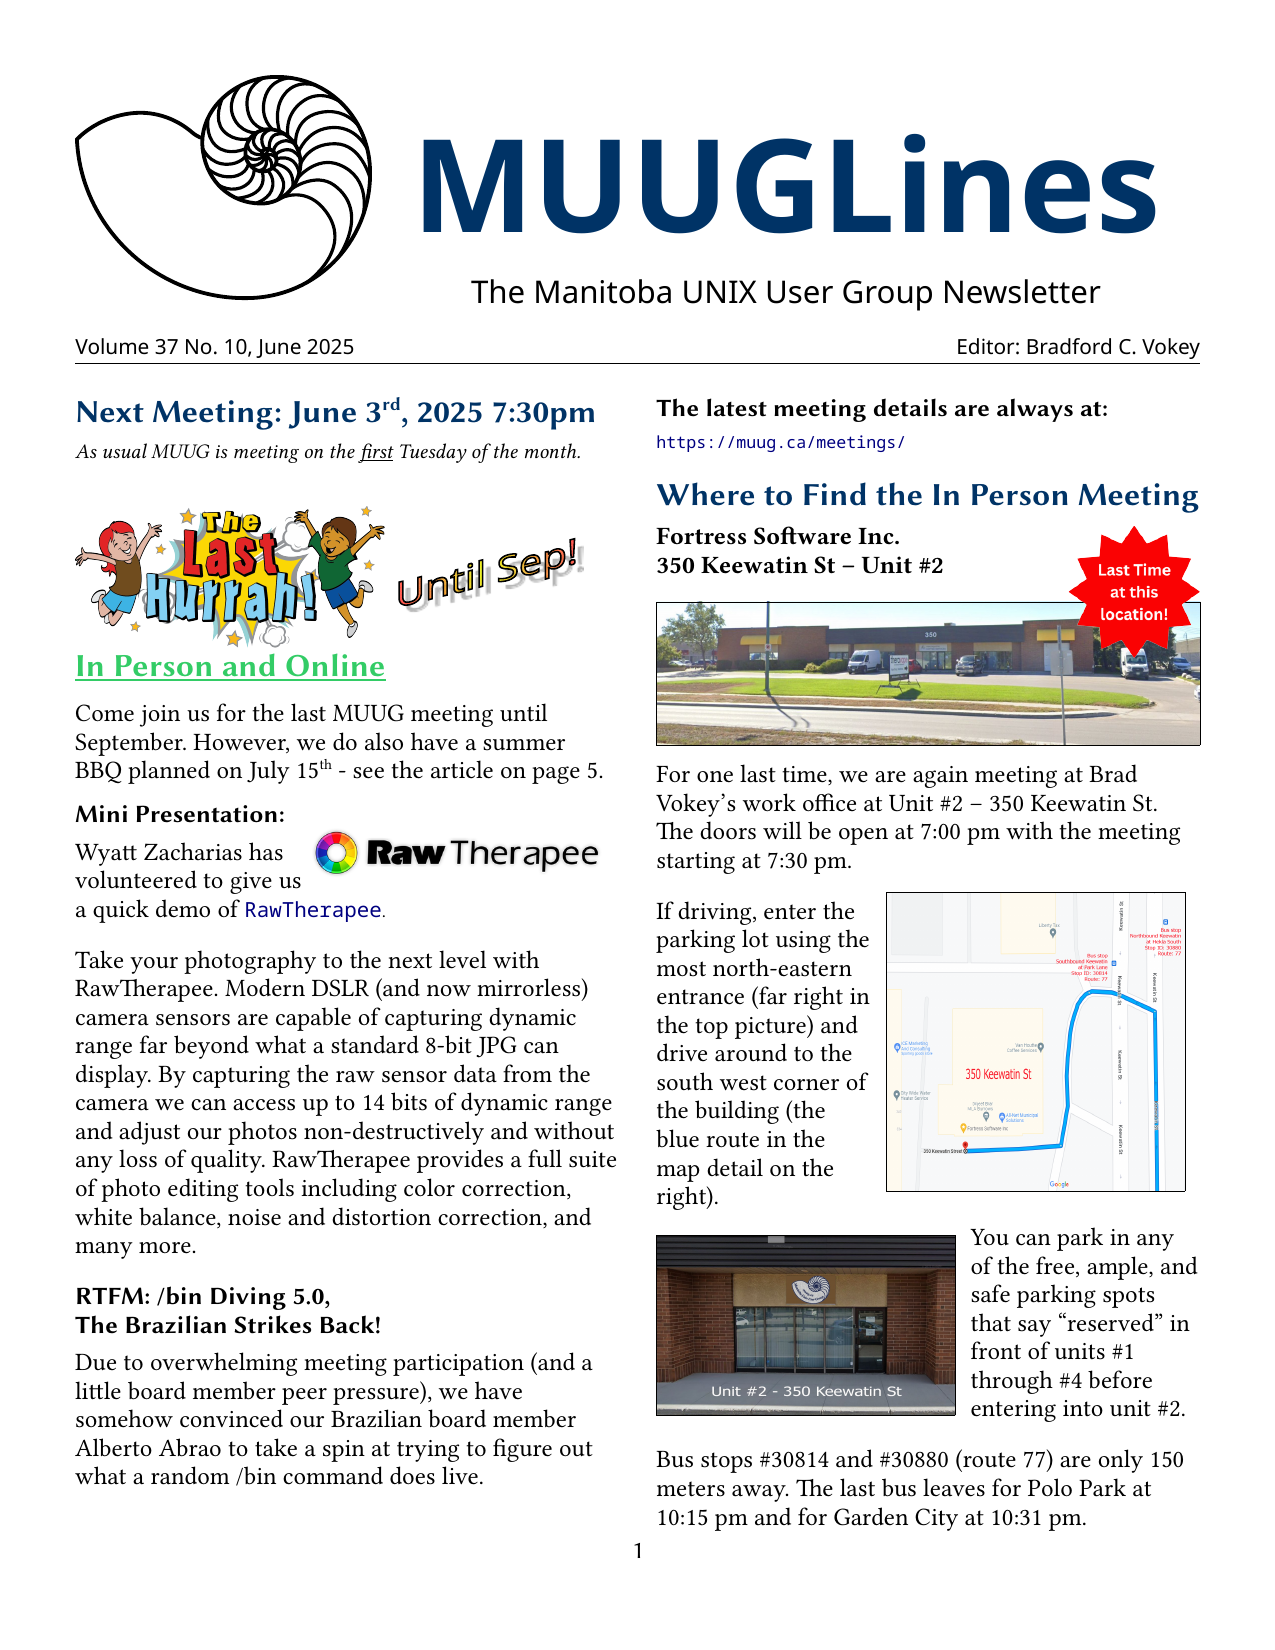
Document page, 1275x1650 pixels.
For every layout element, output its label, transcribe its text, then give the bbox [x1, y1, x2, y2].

picture [303, 819, 605, 886]
text Wyatt Zacharias has volunteered to give us a quick demo of RawTherapee. [75, 837, 619, 923]
text For one last time, we are again meeting at Brad Vokey’s work office at Unit #2 – 350 Keewatin St. The doors will be open at 7:00 pm with the meeting starting at 7:30 pm. [656, 746, 1200, 874]
picture [75, 506, 385, 648]
text [301, 130, 367, 164]
text Fortress Software Inc. 350 Keewatin St – Unit #2 [656, 522, 1200, 579]
subtitle The latest meeting details are always at: [656, 393, 1200, 422]
text Take your photography to the next level with RawTherapee. Modern DSLR (and now mirrorless) camera sensors are capable of capturing dynamic range far beyond what a standard 8-bit JPG can display. By capturing the raw sensor data from the camera we can access up to 14 bits of dynamic range and adjust our photos non-destructively and without any loss of quality. RawTherapee provides a full suite of photo editing tools including color correction, white balance, noise and distortion correction, and many more. [75, 946, 619, 1259]
text [220, 94, 250, 137]
text [79, 115, 333, 270]
text [302, 146, 368, 194]
text Come join us for the last MUUG meeting until September. However, we do also have a summer BBQ planned on July 15th - see the article on page 5. [75, 699, 619, 785]
text Volume 37 No. 10, June 2025 Editor: Bradford C. Vokey [75, 332, 1200, 363]
subtitle https://muug.ca/meetings/ [656, 431, 1200, 454]
subtitle Where to Find the In Person Meeting [656, 476, 1200, 513]
text [299, 165, 362, 233]
picture [657, 1236, 955, 1415]
text [249, 94, 267, 127]
text [280, 94, 312, 131]
text [290, 98, 347, 138]
text Due to overwhelming meeting participation (and a little board member peer pressure), we have somehow convinced our Brazilian board member Alberto Abrao to take a spin at trying to figure out what a random /bin command does live. [75, 1348, 619, 1491]
subtitle In Person and Online [75, 506, 619, 684]
text [210, 109, 245, 150]
text [298, 114, 360, 145]
text MUUGLines [330, 94, 1200, 270]
picture [887, 893, 1185, 1191]
subtitle RTFM: /bin Diving 5.0, The Brazilian Strikes Back! [75, 1282, 619, 1339]
text As usual MUUG is meeting on the first Tuesday of the month. [75, 439, 619, 487]
text [75, 152, 147, 270]
text [75, 94, 223, 137]
text Bus stops #30814 and #30880 (route 77) are only 150 meters away. The last bus leaves for Polo Park at 10:15 pm and for Garden City at 10:31 pm. [656, 1446, 1200, 1531]
subtitle Mini Presentation: [75, 800, 619, 828]
text [292, 182, 350, 263]
text [233, 94, 257, 131]
text [266, 94, 282, 128]
text The Manitoba UNIX User Group Newsletter [75, 270, 1200, 313]
subtitle Next Meeting: June 3rd, 2025 7:30pm [75, 393, 619, 430]
text If driving, enter the parking lot using the most north-eastern entrance (far right in the top picture) and drive around to the south west corner of the building (the blue route in the map detail on the right). [656, 897, 1200, 1211]
text You can park in any of the free, ample, and safe parking spots that say “reserved” in front of units #1 through #4 before entering into unit #2. [656, 1223, 1200, 1423]
picture [656, 526, 1200, 745]
